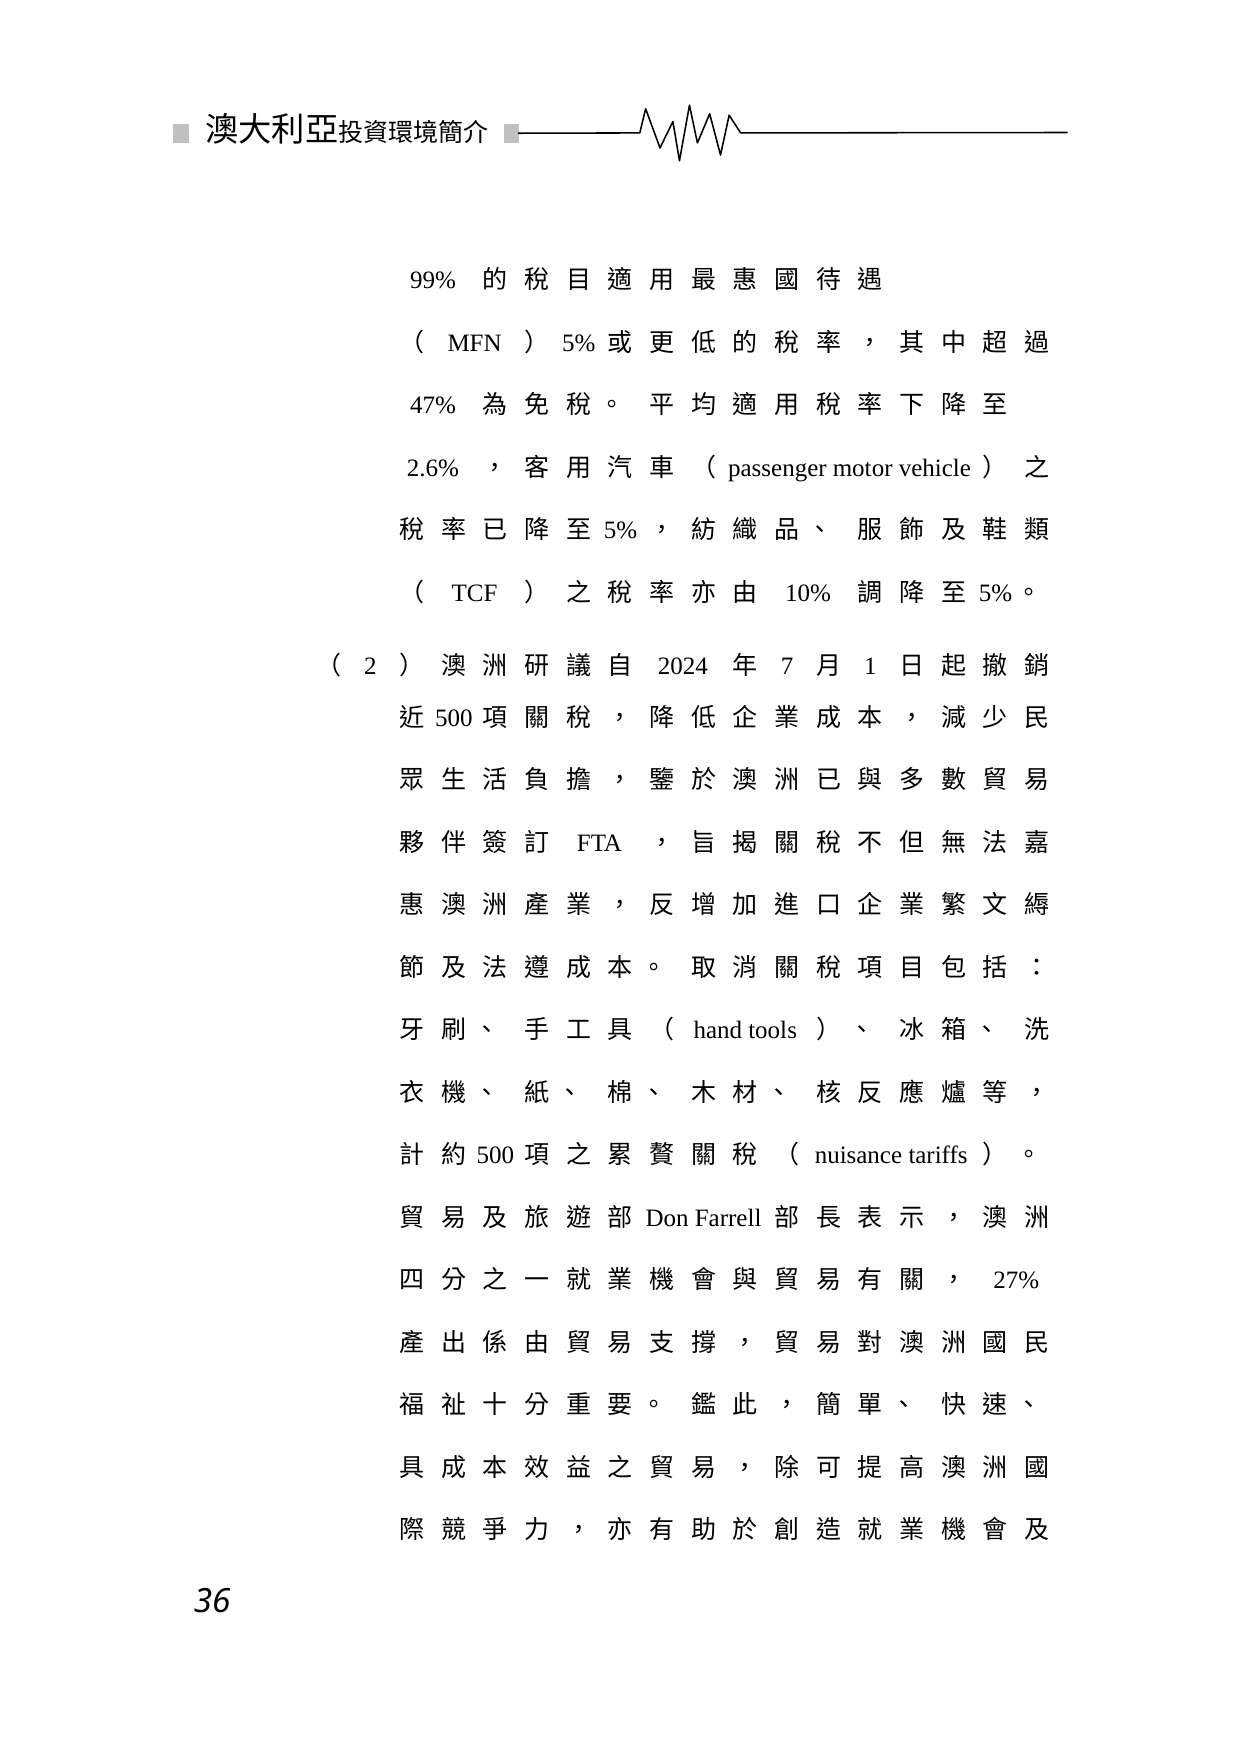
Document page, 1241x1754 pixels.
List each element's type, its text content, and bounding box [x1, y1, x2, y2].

subtitle 99%的稅目適用最惠國待遇（MFN）5%或更低的稅率，其中超過47%為免稅。平均適用稅率下降至2.6%，客用汽車（passenger motor vehicle）之稅率已降至5%，紡織品、服飾及鞋類（TCF）之稅率亦由10%調降至5%。 [306, 236, 1058, 611]
subtitle （2）澳洲研議自2024年7月1日起撤銷近500項關稅，降低企業成本，減少民眾生活負擔，鑒於澳洲已與多數貿易夥伴簽訂FTA，旨揭關稅不但無法嘉惠澳洲產業，反增加進口企業繁文縟節及法遵成本。取消關稅項目包括：牙刷、手工具（hand tools）、冰箱、洗衣機、紙、棉、木材、核反應爐等，計約500項之累贅關稅（nuisance tariffs）。貿易及旅遊部Don Farrell部長表示，澳洲四分之一就業機會與貿易有關，27%產出係由貿易支撐，貿易對澳洲國民福祉十分重要。鑑此，簡單、快速、具成本效益之貿易，除可提高澳洲國際競爭力，亦有助於創造就業機會及 [306, 611, 1058, 1549]
